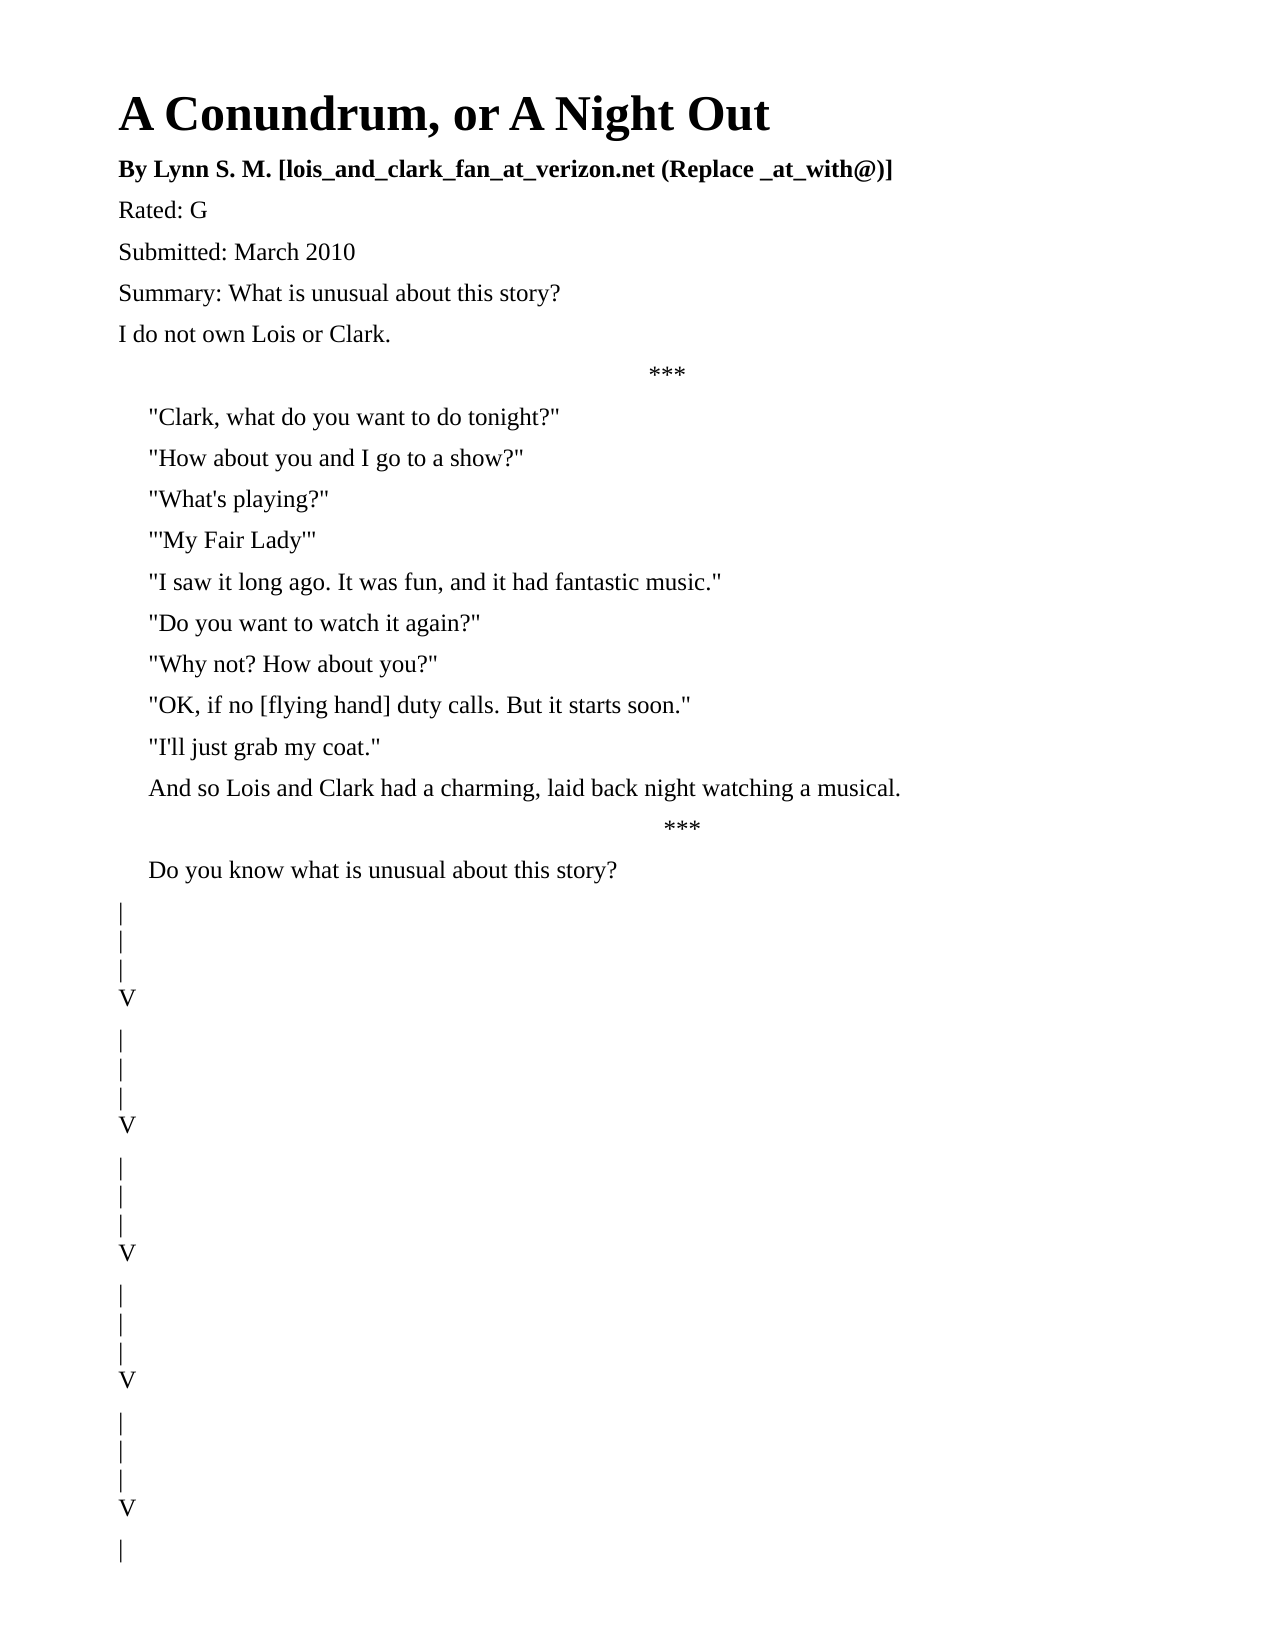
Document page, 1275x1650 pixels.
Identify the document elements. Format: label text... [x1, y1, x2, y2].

text "Why not? How about you?" [118, 649, 1216, 678]
text *** [118, 814, 1216, 843]
text Do you know what is unusual about this story? [118, 855, 1216, 884]
text By Lynn S. M. [lois_and_clark_fan_at_verizon.net (Replace _at_with@)] [118, 154, 1216, 183]
text | | | V [118, 1279, 1216, 1394]
text "What's playing?" [118, 484, 1216, 513]
text | | | V [118, 1152, 1216, 1267]
text | | | V [118, 897, 1216, 1012]
text "OK, if no [flying hand] duty calls. But it starts soon." [118, 690, 1216, 719]
text "Do you want to watch it again?" [118, 608, 1216, 637]
text Summary: What is unusual about this story? [118, 278, 1216, 307]
text Rated: G [118, 195, 1216, 224]
text And so Lois and Clark had a charming, laid back night watching a musical. [118, 773, 1216, 802]
text "I saw it long ago. It was fun, and it had fantastic music." [118, 567, 1216, 595]
text I do not own Lois or Clark. [118, 319, 1216, 348]
text Submitted: March 2010 [118, 237, 1216, 265]
text "I'll just grab my coat." [118, 732, 1216, 760]
text *** [118, 360, 1216, 389]
text | | | V [118, 1024, 1216, 1139]
subtitle A Conundrum, or A Night Out [118, 84, 1216, 142]
text "Clark, what do you want to do tonight?" [118, 402, 1216, 430]
text "'My Fair Lady'" [118, 525, 1216, 554]
text | [118, 1534, 1216, 1563]
text "How about you and I go to a show?" [118, 443, 1216, 472]
text | | | V [118, 1407, 1216, 1522]
